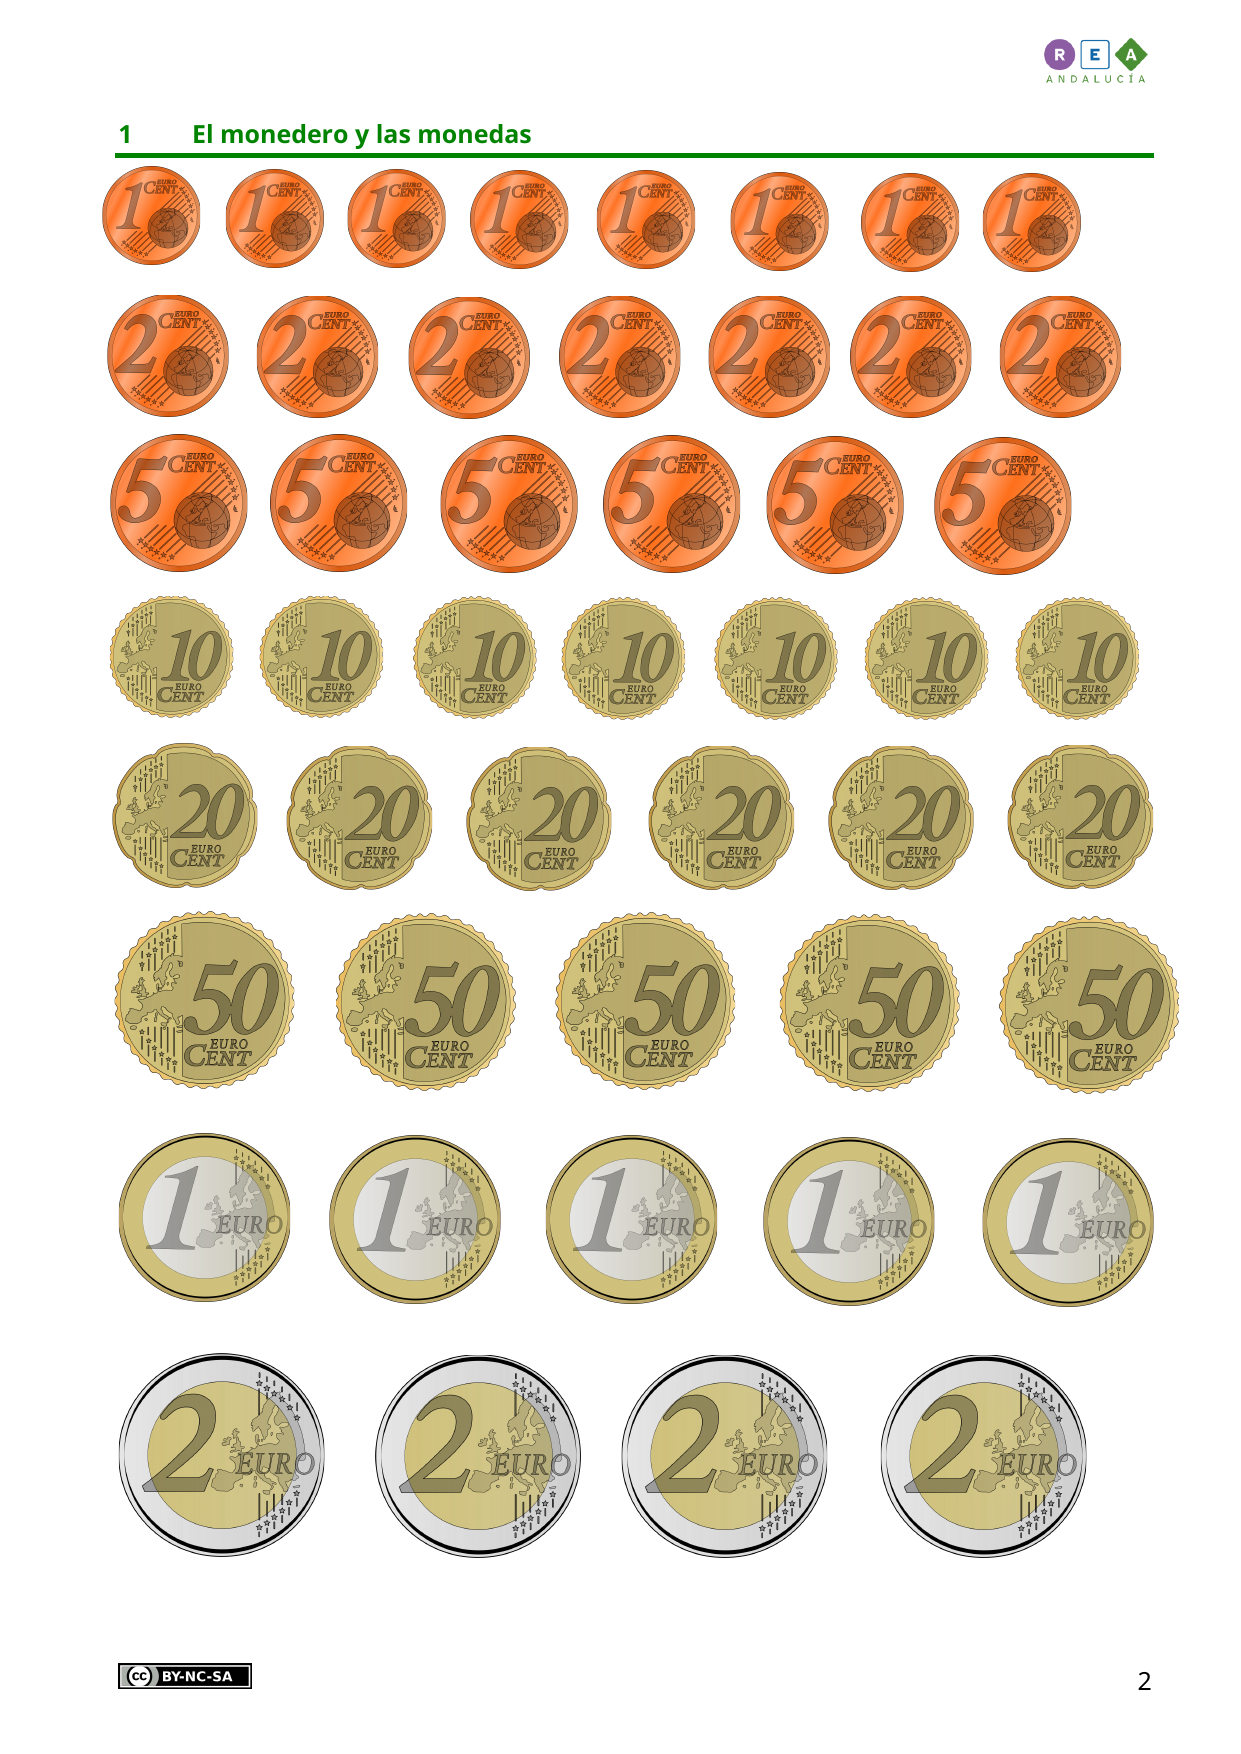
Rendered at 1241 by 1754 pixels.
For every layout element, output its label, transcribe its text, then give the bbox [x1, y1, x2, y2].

picture [545, 1135, 718, 1304]
picture [413, 596, 537, 719]
picture [118, 1353, 325, 1557]
picture [708, 296, 830, 418]
picture [118, 1133, 291, 1302]
picture [934, 437, 1072, 575]
picture [329, 1135, 501, 1304]
picture [982, 173, 1081, 272]
picture [999, 296, 1122, 418]
picture [1015, 597, 1139, 720]
picture [270, 434, 408, 572]
picture [603, 435, 741, 573]
picture [470, 170, 569, 269]
picture [118, 1663, 536, 1698]
picture [110, 434, 248, 572]
picture [730, 172, 829, 271]
picture [861, 173, 960, 272]
picture [102, 166, 201, 265]
picture [648, 746, 795, 890]
picture [1007, 745, 1154, 889]
picture [596, 170, 696, 269]
picture [375, 1355, 581, 1558]
picture [982, 1138, 1154, 1307]
picture [347, 169, 446, 268]
picture [766, 436, 904, 574]
picture [225, 169, 324, 268]
picture [779, 914, 960, 1092]
picture [763, 1137, 935, 1306]
picture [880, 1355, 1087, 1558]
picture [559, 296, 681, 418]
picture [114, 911, 295, 1089]
picture [561, 597, 686, 720]
picture [286, 746, 433, 890]
picture [1039, 33, 1152, 88]
picture [256, 296, 379, 418]
picture [440, 435, 578, 573]
picture [259, 596, 384, 718]
picture [828, 746, 974, 890]
picture [107, 295, 229, 417]
picture [555, 912, 736, 1090]
picture [621, 1355, 828, 1558]
subtitle El monedero y las monedas [115, 113, 1154, 153]
picture [408, 297, 530, 419]
picture [112, 743, 258, 888]
picture [466, 747, 612, 891]
picture [864, 597, 989, 720]
picture [109, 596, 234, 718]
picture [999, 916, 1179, 1094]
picture [850, 296, 972, 418]
picture [336, 913, 516, 1091]
picture [714, 597, 838, 720]
